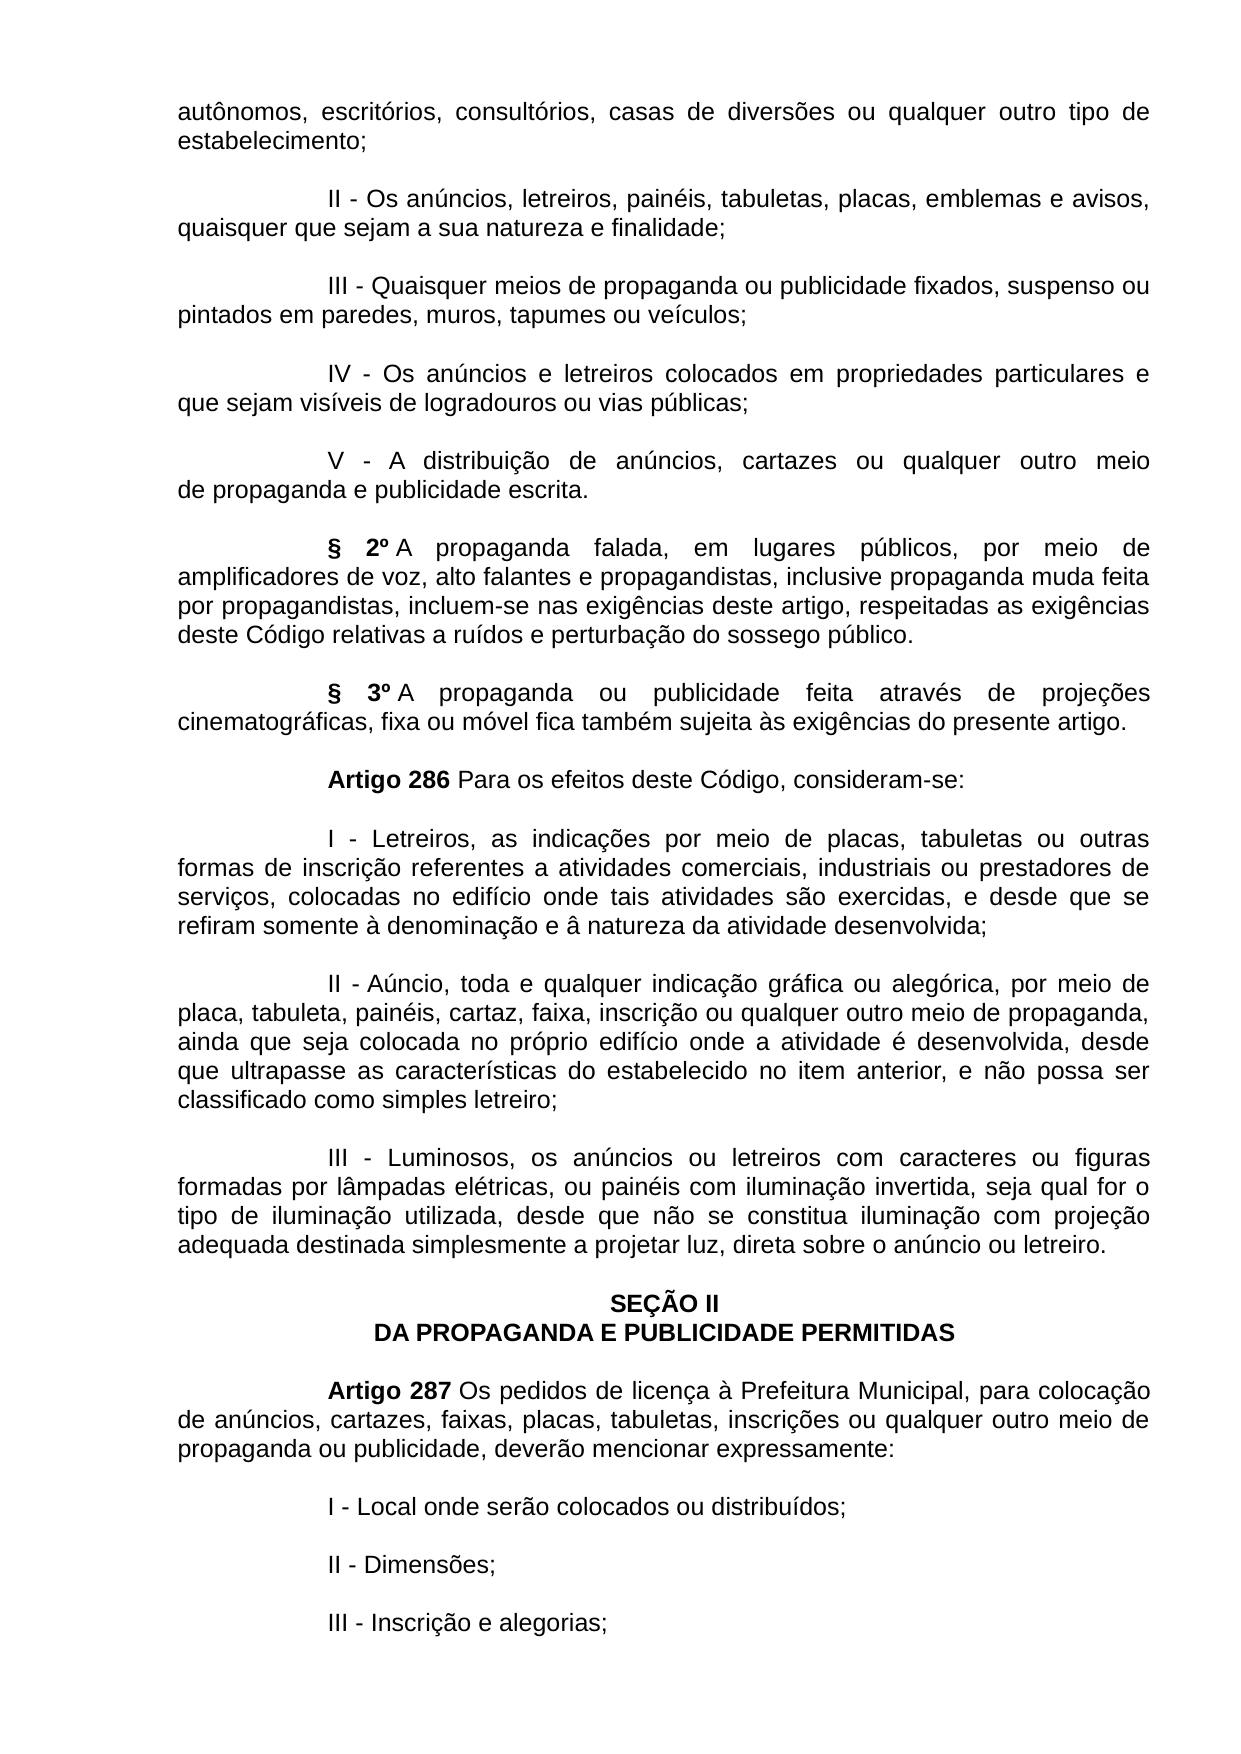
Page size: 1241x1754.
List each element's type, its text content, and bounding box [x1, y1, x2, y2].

text I - Local onde serão colocados ou distribuídos; [177, 1492, 1152, 1521]
text III - Quaisquer meios de propaganda ou publicidade fixados, suspenso ou pintados em paredes, muros, tapumes ou veículos; [177, 271, 1152, 329]
text DA PROPAGANDA E PUBLICIDADE PERMITIDAS [177, 1317, 1152, 1347]
text I - Letreiros, as indicações por meio de placas, tabuletas ou outras formas de inscrição referentes a atividades comerciais, industriais ou prestadores de serviços, colocadas no edifício onde tais atividades são exercidas, e desde que se refiram somente à denomi­nação e â natureza da atividade desenvolvida; [177, 823, 1152, 940]
text § 2º A propaganda falada, em lugares públicos, por meio de amplificadores de voz, alto falantes e propagandistas, inclusive propaganda muda feita por propagandistas, incluem-se nas exigências deste artigo, respeitadas as exigências deste Código relativas a ruídos e perturbação do sossego público. [177, 533, 1152, 649]
text V - A distribuição de anúncios, cartazes ou qualquer outro meio de propaganda e publicidade escrita. [177, 446, 1152, 504]
text Artigo 287 Os pedidos de licença à Prefeitura Municipal, para colocação de anúncios, cartazes, faixas, placas, tabuletas, inscrições ou qualquer outro meio de propaganda ou publicidade, deverão mencionar expressamente: [177, 1376, 1152, 1463]
text III - Inscrição e alegorias; [177, 1608, 1152, 1637]
text Artigo 286 Para os efeitos deste Código, consideram-se: [177, 765, 1152, 794]
text IV - Os anúncios e letreiros colocados em propriedades particulares e que sejam visíveis de logradouros ou vias públicas; [177, 358, 1152, 417]
text II - Os anúncios, letreiros, painéis, tabuletas, placas, emblemas e avisos, quaisquer que sejam a sua natureza e finalidade; [177, 184, 1152, 242]
text III - Luminosos, os anúncios ou letreiros com caracteres ou figuras formadas por lâmpadas elétricas, ou painéis com iluminação invertida, seja qual for o tipo de iluminação utilizada, desde que não se constitua iluminação com projeção adequada destinada simplesmente a projetar luz, direta sobre o anúncio ou letreiro. [177, 1143, 1152, 1259]
text II - Aúncio, toda e qualquer indicação gráfica ou alegórica, por meio de placa, tabuleta, painéis, cartaz, faixa, inscrição ou qualquer outro meio de propaganda, ainda que seja colocada no próprio edifício onde a atividade é desenvolvida, desde que ultrapasse as características do estabelecido no item anterior, e não possa ser classificado como simples letreiro; [177, 969, 1152, 1114]
text II - Dimensões; [177, 1550, 1152, 1579]
text § 3º A propaganda ou publicidade feita através de projeções cinematográficas, fixa ou móvel fica também sujeita às exigências do presente artigo. [177, 678, 1152, 736]
text SEÇÃO II [177, 1288, 1152, 1317]
text autônomos, escritórios, consultórios, casas de diversões ou qualquer outro tipo de estabelecimento; [177, 97, 1152, 155]
